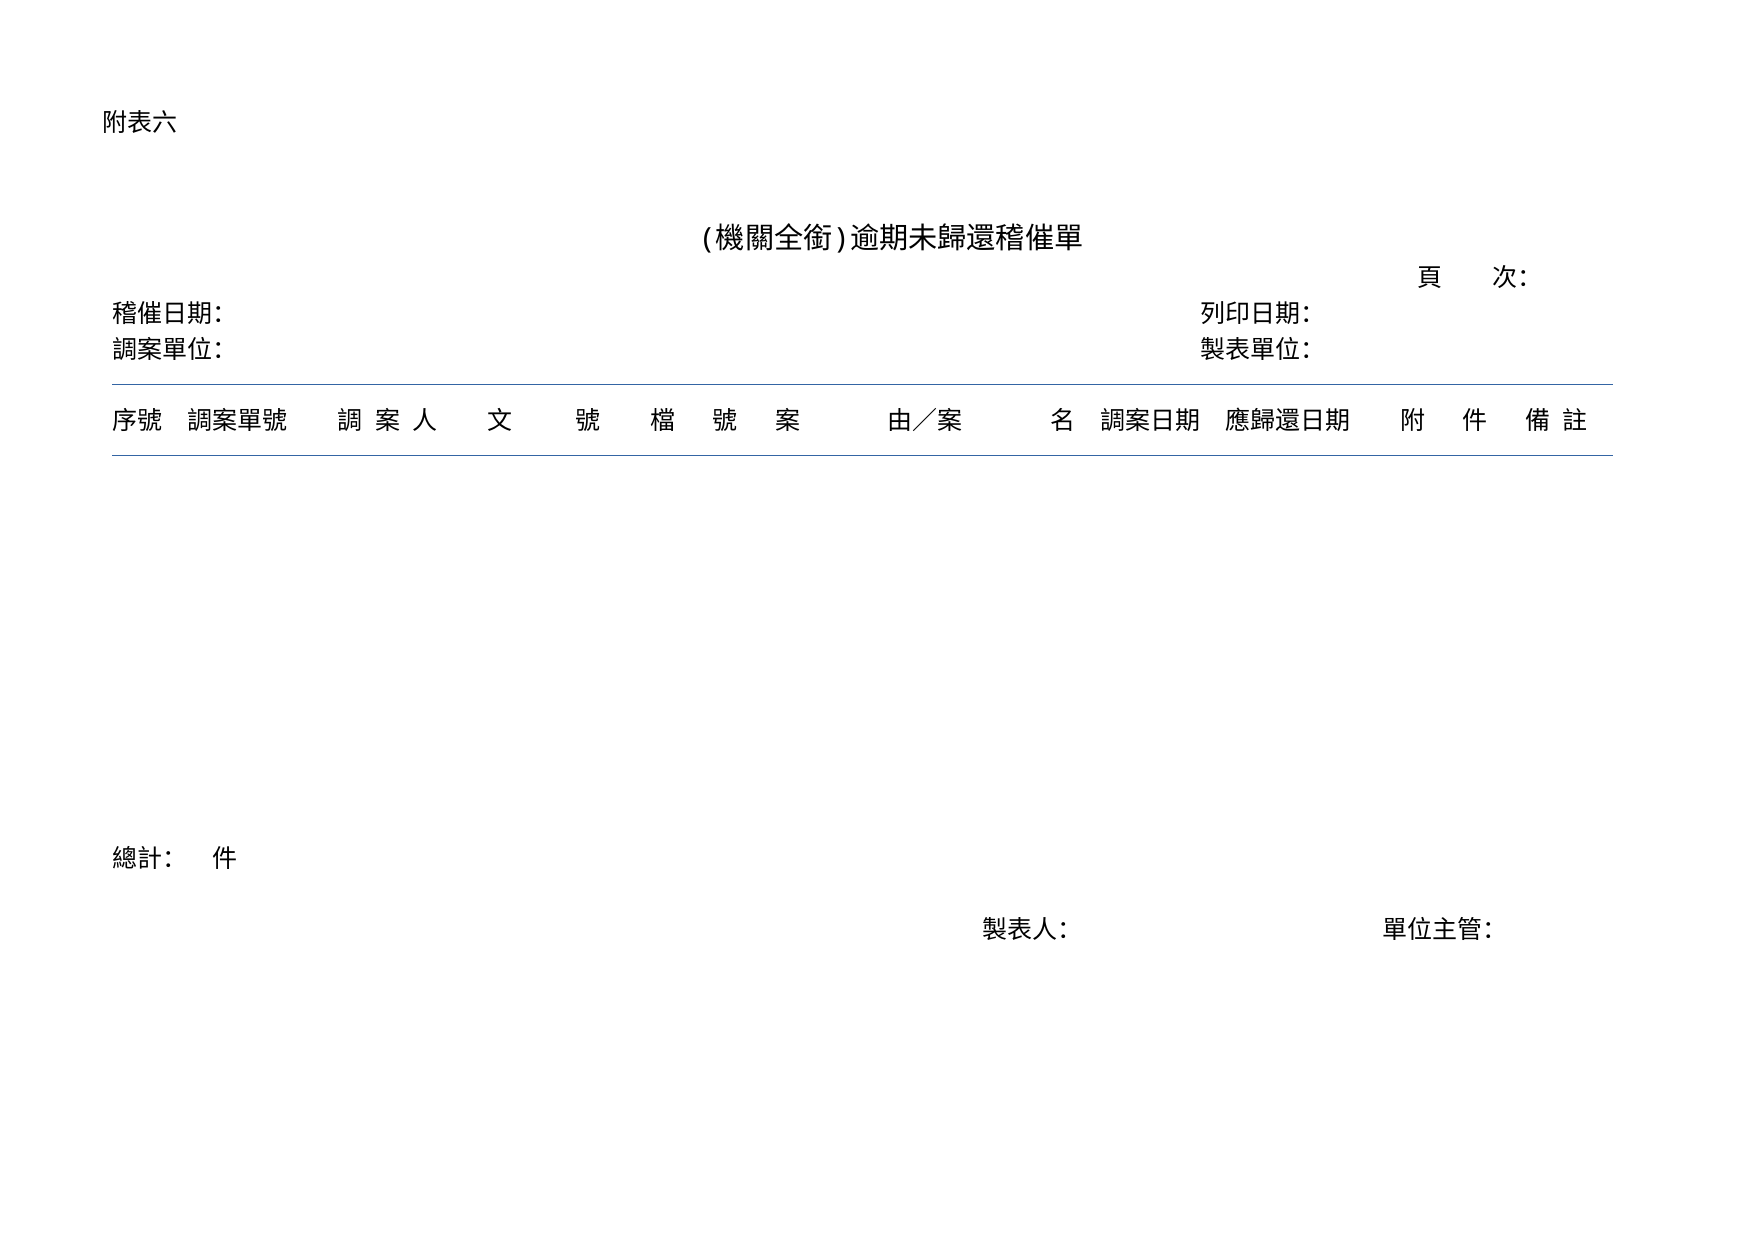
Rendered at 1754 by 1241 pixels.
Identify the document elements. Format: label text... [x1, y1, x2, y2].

text 總計： 件 [112, 839, 1669, 875]
text 製表人： 單位主管： [112, 909, 1669, 945]
text 附表六 [103, 102, 235, 138]
text 調案單位： 製表單位： [112, 330, 1669, 366]
text 頁 次： [112, 257, 1669, 293]
text 序號 調案單號 調 案 人 文 號 檔 號 案 由／案 名 調案日期 應歸還日期 附 件 備 註 [112, 400, 1669, 436]
text (機關全銜)逾期未歸還稽催單 [112, 215, 1669, 257]
text 稽催日期： 列印日期： [112, 293, 1669, 330]
